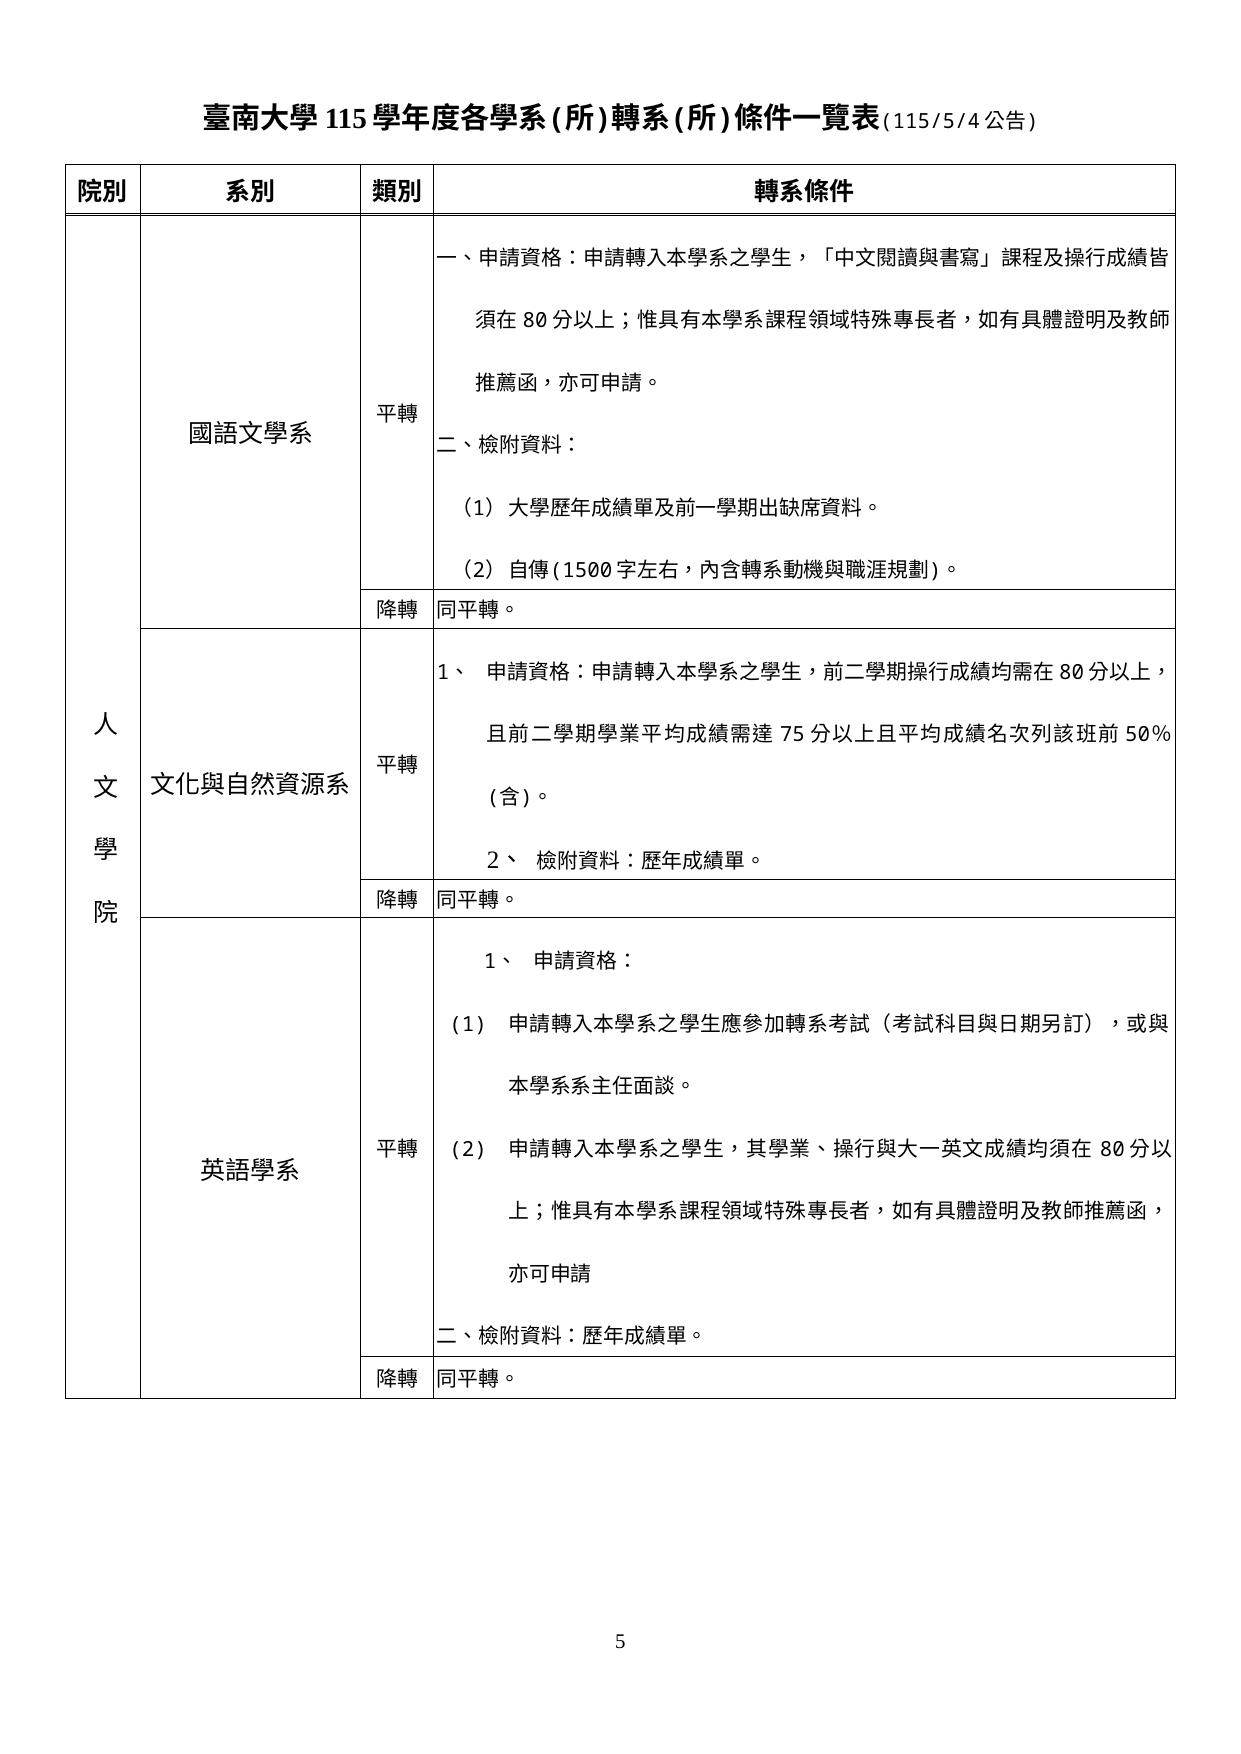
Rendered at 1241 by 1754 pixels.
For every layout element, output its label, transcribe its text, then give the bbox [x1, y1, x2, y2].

table_header 轉系條件 [434, 165, 1175, 213]
table_cell 平轉 [361, 629, 433, 878]
table_cell 降轉 [361, 1357, 433, 1398]
table_cell 同平轉。 [434, 590, 1175, 627]
table_cell 降轉 [361, 590, 433, 627]
table_header 系別 [141, 165, 360, 213]
table_cell 一、申請資格：申請轉入本學系之學生，「中文閱讀與書寫」課程及操行成績皆須在80分以上；惟具有本學系課程領域特殊專長者，如有具體證明及教師推薦函，亦可申請。 二、檢附資料： 大學歷年成績單及前一學期出缺席資料。 自傳(1500字左右，內含轉系動機與職涯規劃)。 [434, 216, 1175, 589]
table_cell 平轉 [361, 918, 433, 1356]
table_cell 申請資格：申請轉入本學系之學生，前二學期操行成績均需在80分以上，且前二學期學業平均成績需達75分以上且平均成績名次列該班前50％(含)。 檢附資料：歷年成績單。 [434, 629, 1175, 878]
table_header 院別 [66, 165, 140, 213]
table_cell 降轉 [361, 880, 433, 917]
table_cell 同平轉。 [434, 880, 1175, 917]
table_cell 國語文學系 [141, 216, 360, 627]
table_cell 人 文 學 院 [66, 216, 140, 1398]
table_cell 申請資格： 申請轉入本學系之學生應參加轉系考試（考試科目與日期另訂），或與本學系系主任面談。 申請轉入本學系之學生，其學業、操行與大一英文成績均須在80分以上；惟具有本學系課程領域特殊專長者，如有具體證明及教師推薦函，亦可申請 二、檢附資料：歷年成績單。 [434, 918, 1175, 1356]
table_cell 英語學系 [141, 918, 360, 1398]
table_cell 平轉 [361, 216, 433, 589]
table_cell 文化與自然資源系 [141, 629, 360, 917]
table_cell 同平轉。 [434, 1357, 1175, 1398]
table_header 類別 [361, 165, 433, 213]
